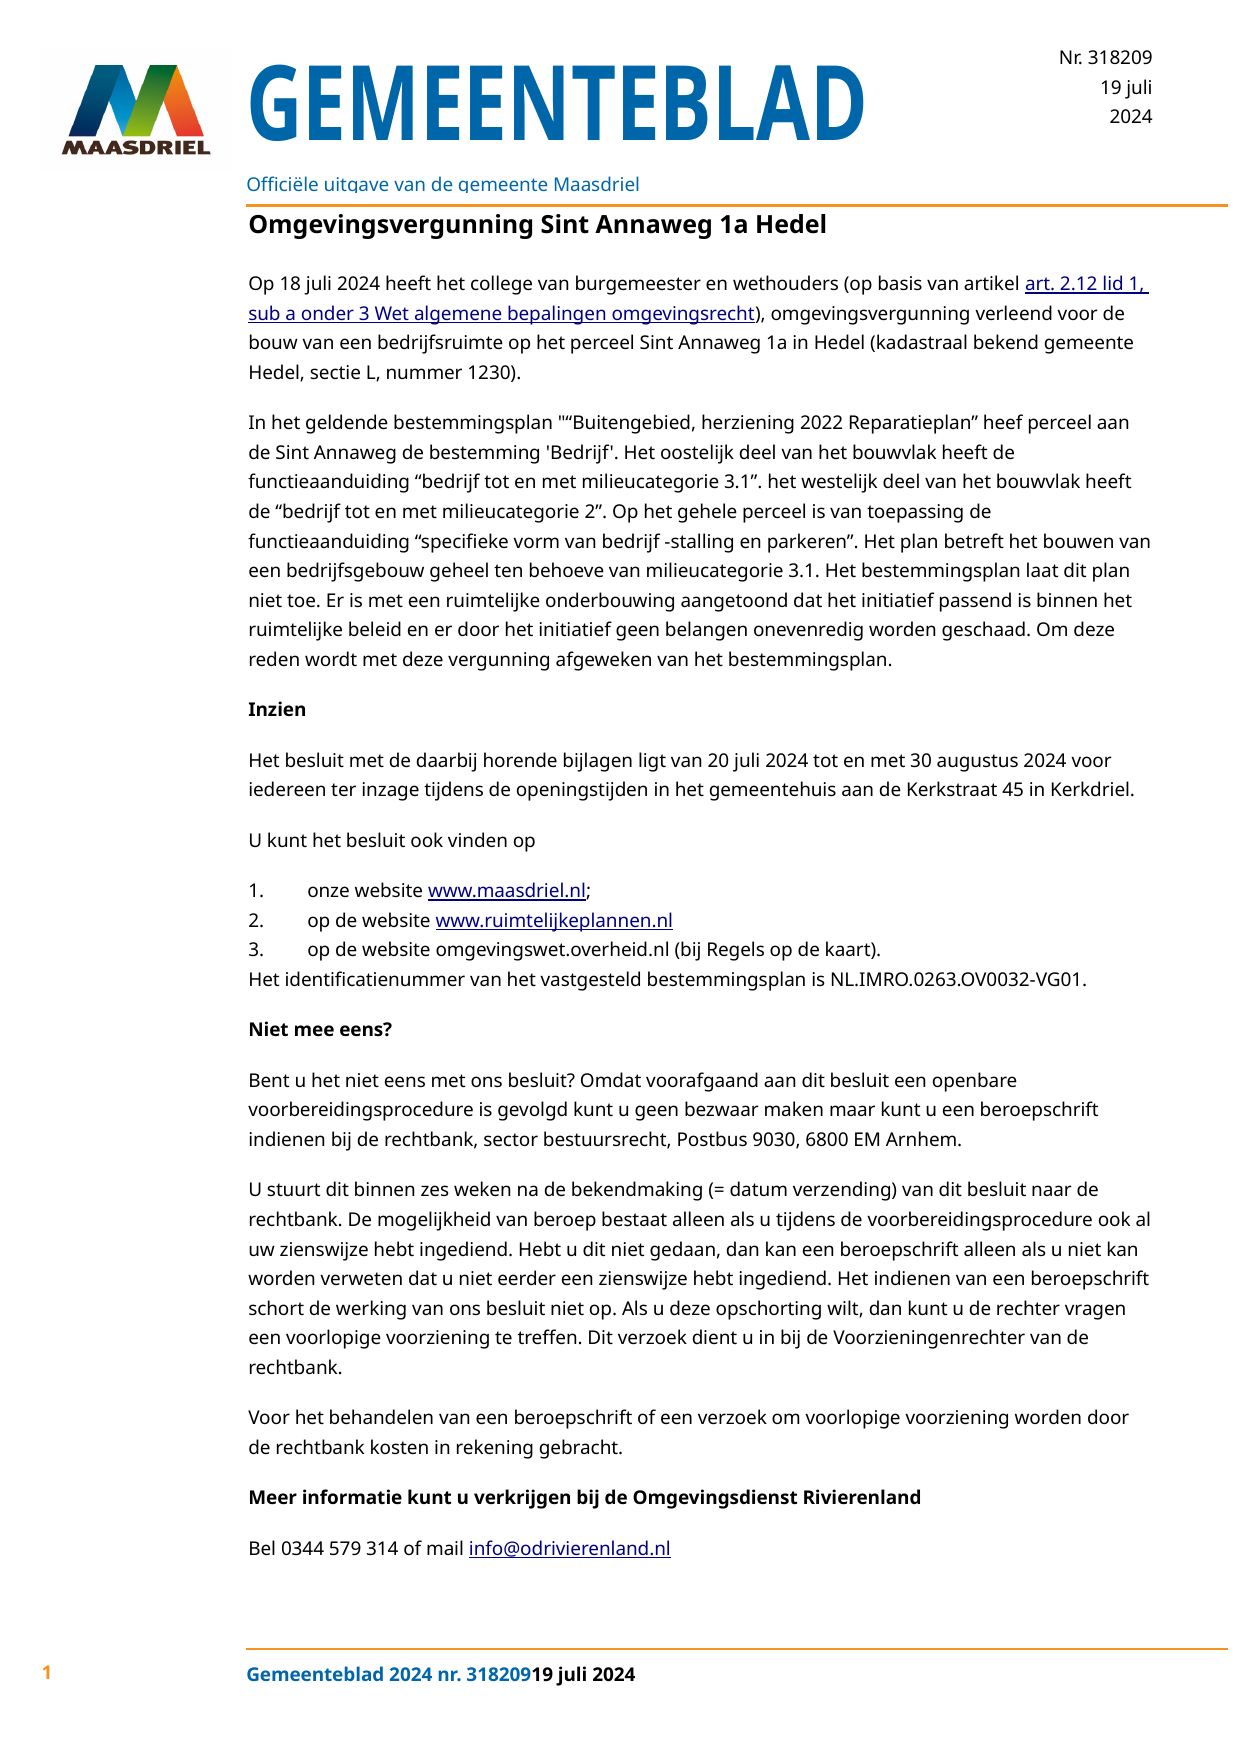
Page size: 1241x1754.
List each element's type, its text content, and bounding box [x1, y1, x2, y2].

text Bel 0344 579 314 of mail info@odrivierenland.nl [248, 1535, 1152, 1561]
text Het identificatienummer van het vastgesteld bestemmingsplan is NL.IMRO.0263.OV0032-VG01. [248, 966, 1152, 992]
text U stuurt dit binnen zes weken na de bekendmaking (= datum verzending) van dit besluit naar de rechtbank. De mogelijkheid van beroep bestaat alleen als u tijdens de voorbereidingsprocedure ook al uw zienswijze hebt ingediend. Hebt u dit niet gedaan, dan kan een beroepschrift alleen als u niet kan worden verweten dat u niet eerder een zienswijze hebt ingediend. Het indienen van een beroepschrift schort de werking van ons besluit niet op. Als u deze opschorting wilt, dan kunt u de rechter vragen een voorlopige voorziening te treffen. Dit verzoek dient u in bij de Voorzieningenrechter van de rechtbank. [248, 1177, 1152, 1380]
text Het besluit met de daarbij horende bijlagen ligt van 20 juli 2024 tot en met 30 augustus 2024 voor iedereen ter inzage tijdens de openingstijden in het gemeen­tehuis aan de Kerkstraat 45 in Kerkdriel. [248, 747, 1152, 802]
list op de website www.ruimtelijkeplannen.nl [248, 907, 1152, 933]
picture [41, 47, 231, 172]
text In het geldende bestemmingsplan "“Buitengebied, herziening 2022 Reparatieplan” heef perceel aan de Sint Annaweg de bestemming 'Bedrijf'. Het oostelijk deel van het bouwvlak heeft de functieaanduiding “bedrijf tot en met milieucategorie 3.1”. het westelijk deel van het bouwvlak heeft de “bedrijf tot en met milieucategorie 2”. Op het gehele perceel is van toepassing de functieaanduiding “specifieke vorm van bedrijf -stalling en parkeren”. Het plan betreft het bouwen van een bedrijfsgebouw geheel ten behoeve van milieucategorie 3.1. Het bestemmingsplan laat dit plan niet toe. Er is met een ruimtelijke onderbouwing aangetoond dat het initiatief passend is binnen het ruimtelijke beleid en er door het initiatief geen belangen onevenredig worden geschaad. Om deze reden wordt met deze vergunning afgeweken van het bestemmingsplan. [248, 409, 1152, 672]
text Inzien [248, 697, 1152, 722]
text U kunt het besluit ook vinden op [248, 827, 1152, 853]
text Voor het behandelen van een beroepschrift of een verzoek om voorlopige voorziening worden door de rechtbank kosten in rekening gebracht. [248, 1404, 1152, 1460]
list onze website www.maasdriel.nl; [248, 877, 1152, 903]
list op de website omgevingswet.overheid.nl (bij Regels op de kaart). [248, 937, 1152, 962]
text Meer informatie kunt u verkrijgen bij de Omgevingsdienst Rivierenland [248, 1484, 1152, 1510]
text Bent u het niet eens met ons besluit? Omdat voorafgaand aan dit besluit een openbare voorbereidingsprocedure is gevolgd kunt u geen bezwaar maken maar kunt u een beroepschrift indienen bij de rechtbank, sector bestuursrecht, Postbus 9030, 6800 EM Arnhem. [248, 1067, 1152, 1152]
text Omgevingsvergunning Sint Annaweg 1a Hedel [248, 207, 1152, 241]
text Op 18 juli 2024 heeft het college van burgemeester en wethouders (op basis van artikel art. 2.12 lid 1, sub a onder 3 Wet algemene bepalingen omgevingsrecht), omgevingsvergunning verleend voor de bouw van een bedrijfsruimte op het perceel Sint Annaweg 1a in Hedel (kadastraal bekend gemeente Hedel, sectie L, nummer 1230). [248, 270, 1152, 385]
text Niet mee eens? [248, 1017, 1152, 1042]
